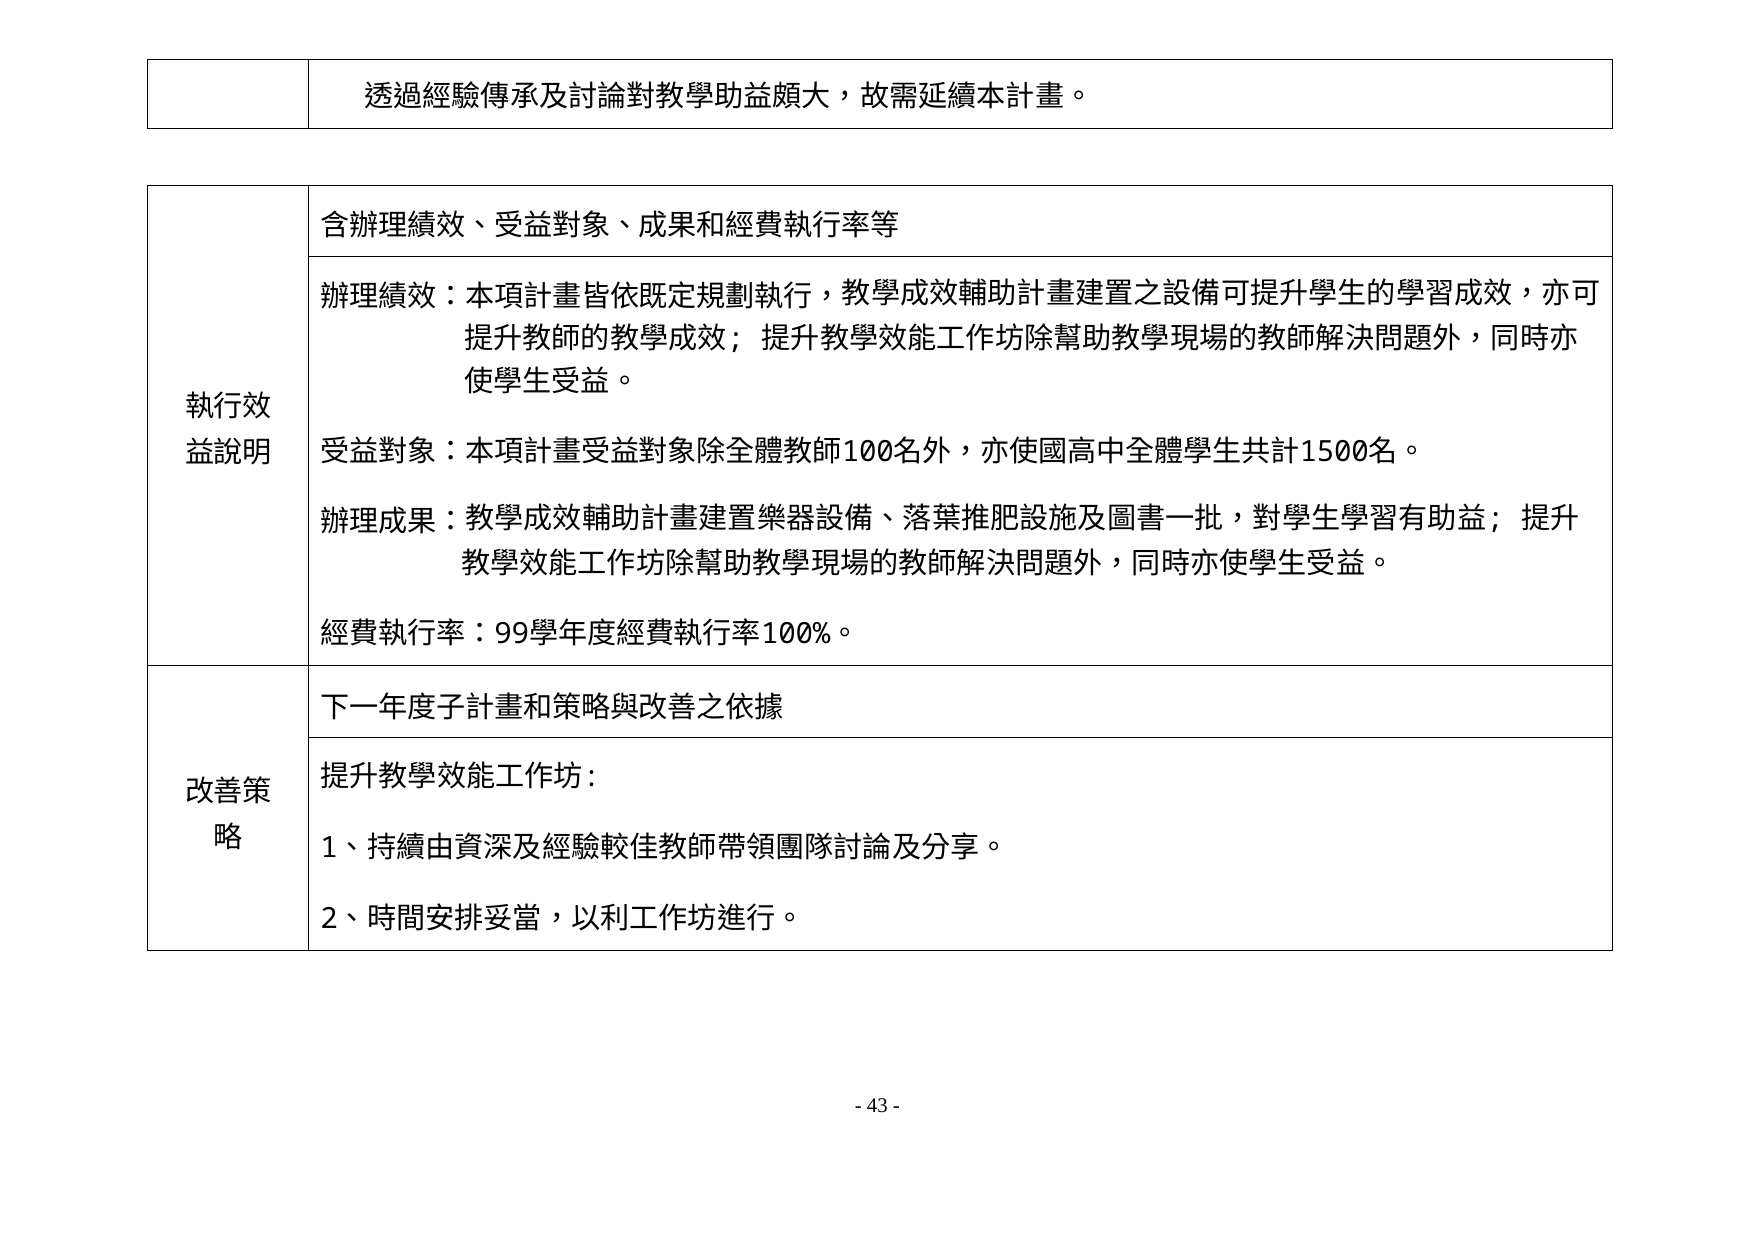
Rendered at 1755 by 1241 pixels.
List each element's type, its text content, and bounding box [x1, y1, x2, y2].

table_cell 提升教學效能工作坊: 1、持續由資深及經驗較佳教師帶領團隊討論及分享。 2、時間安排妥當，以利工作坊進行。 [309, 738, 1612, 950]
table_cell 辦理績效：本項計畫皆依既定規劃執行，教學成效輔助計畫建置之設備可提升學生的學習成效，亦可提升教師的教學成效; 提升教學效能工作坊除幫助教學現場的教師解決問題外，同時亦使學生受益。 受益對象：本項計畫受益對象除全體教師100名外，亦使國高中全體學生共計1500名。 辦理成果：教學成效輔助計畫建置樂器設備、落葉推肥設施及圖書一批，對學生學習有助益; 提升教學效能工作坊除幫助教學現場的教師解決問題外，同時亦使學生受益。 經費執行率：99學年度經費執行率100%。 [309, 257, 1612, 665]
table_header 執行效益說明 [148, 186, 308, 665]
table_cell 下一年度子計畫和策略與改善之依據 [309, 666, 1612, 737]
table_header [148, 60, 308, 127]
table_cell 改善策略 [148, 666, 308, 950]
table_cell 透過經驗傳承及討論對教學助益頗大，故需延續本計畫。 [309, 60, 1612, 127]
table_header 含辦理績效、受益對象、成果和經費執行率等 [309, 186, 1612, 256]
